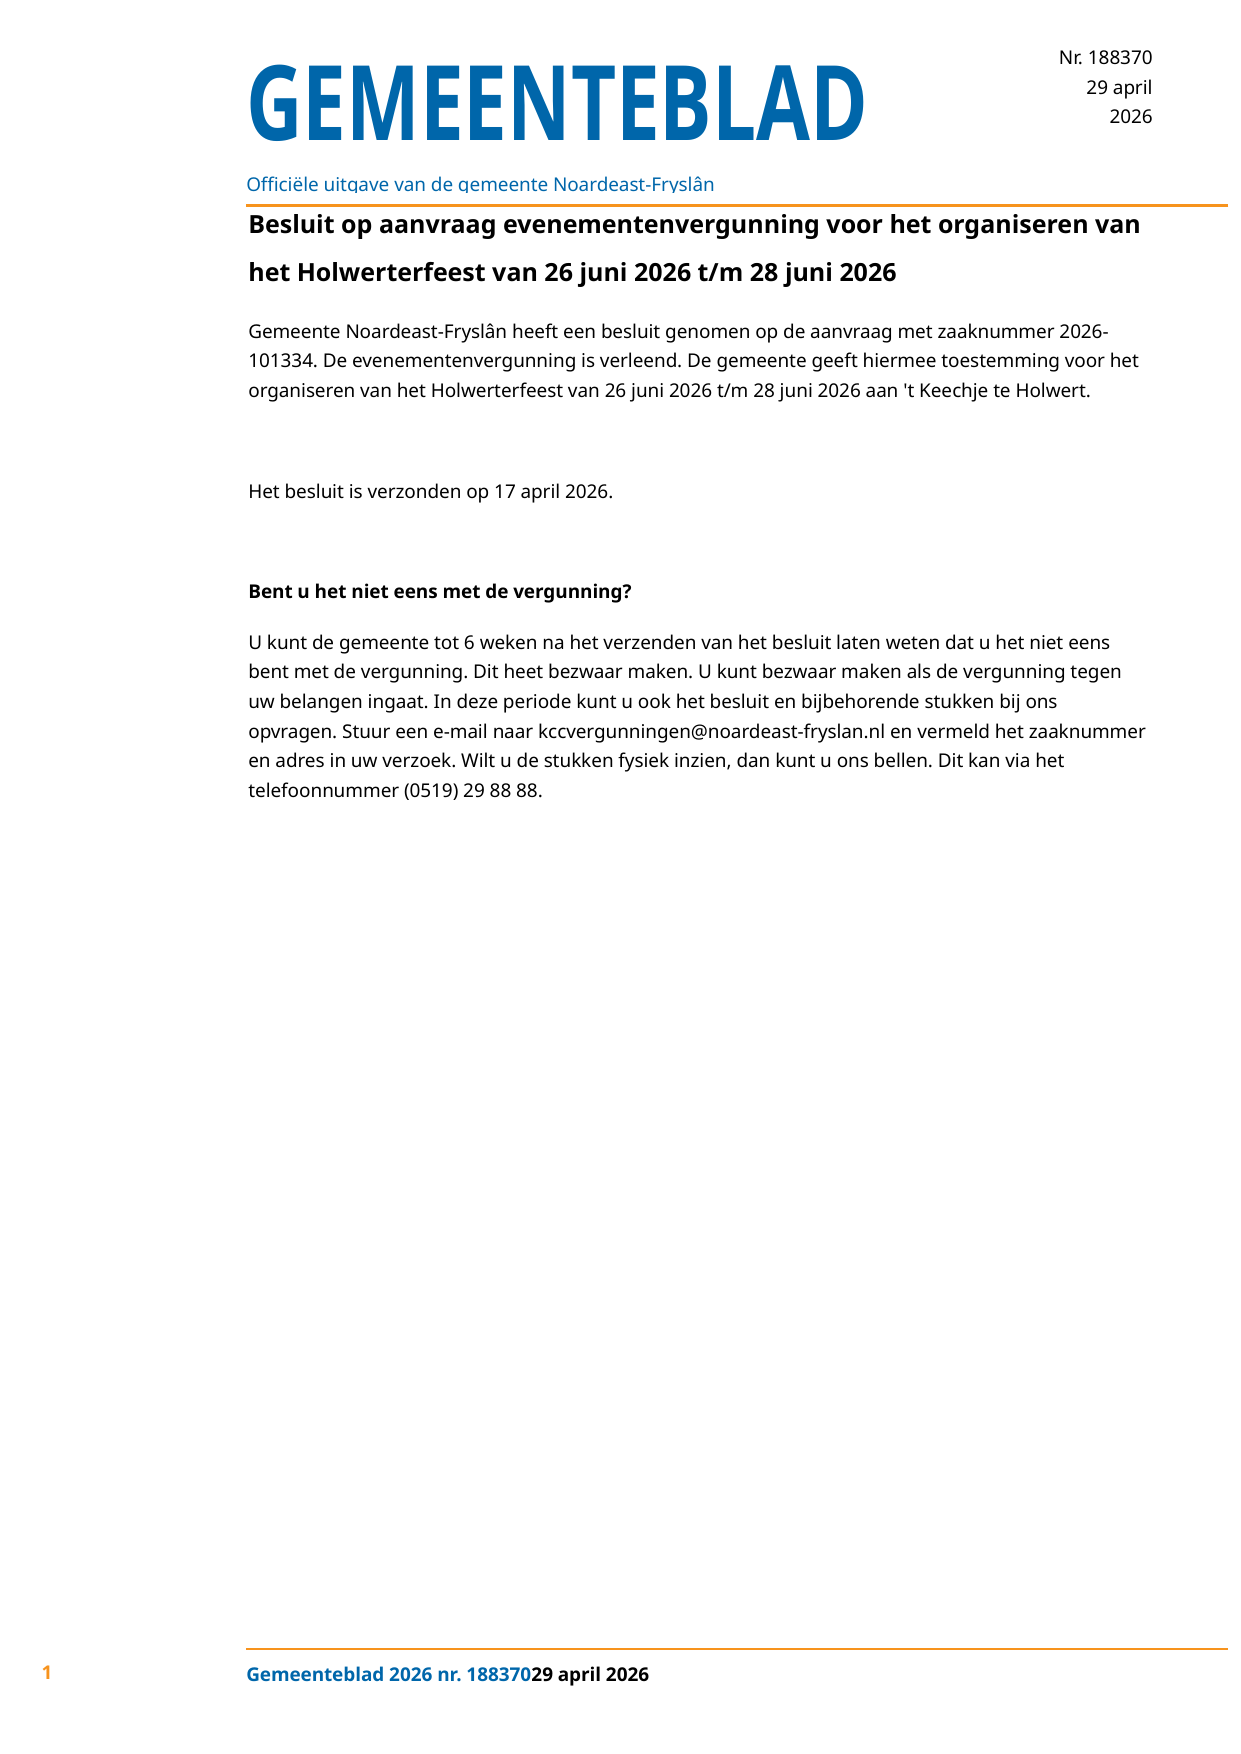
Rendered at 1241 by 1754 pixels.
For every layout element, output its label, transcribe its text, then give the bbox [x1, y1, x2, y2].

picture [41, 47, 231, 172]
text Gemeente Noardeast-Fryslân heeft een besluit genomen op de aanvraag met zaaknummer 2026-101334. De evenementenvergunning is verleend. De gemeente geeft hiermee toestemming voor het organiseren van het Holwerterfeest van 26 juni 2026 t/m 28 juni 2026 aan 't Keechje te Holwert. [248, 318, 1152, 403]
text Besluit op aanvraag evenementenvergunning voor het organiseren van het Holwerterfeest van 26 juni 2026 t/m 28 juni 2026 [248, 207, 1152, 288]
text Bent u het niet eens met de vergunning? [248, 579, 1152, 604]
text U kunt de gemeente tot 6 weken na het verzenden van het besluit laten weten dat u het niet eens bent met de vergunning. Dit heet bezwaar maken. U kunt bezwaar maken als de vergunning tegen uw belangen ingaat. In deze periode kunt u ook het besluit en bijbehorende stukken bij ons opvragen. Stuur een e-mail naar kccvergunningen@noardeast-fryslan.nl en vermeld het zaaknummer en adres in uw verzoek. Wilt u de stukken fysiek inzien, dan kunt u ons bellen. Dit kan via het telefoonnummer (0519) 29 88 88. [248, 629, 1152, 803]
text Het besluit is verzonden op 17 april 2026. [248, 478, 1152, 504]
